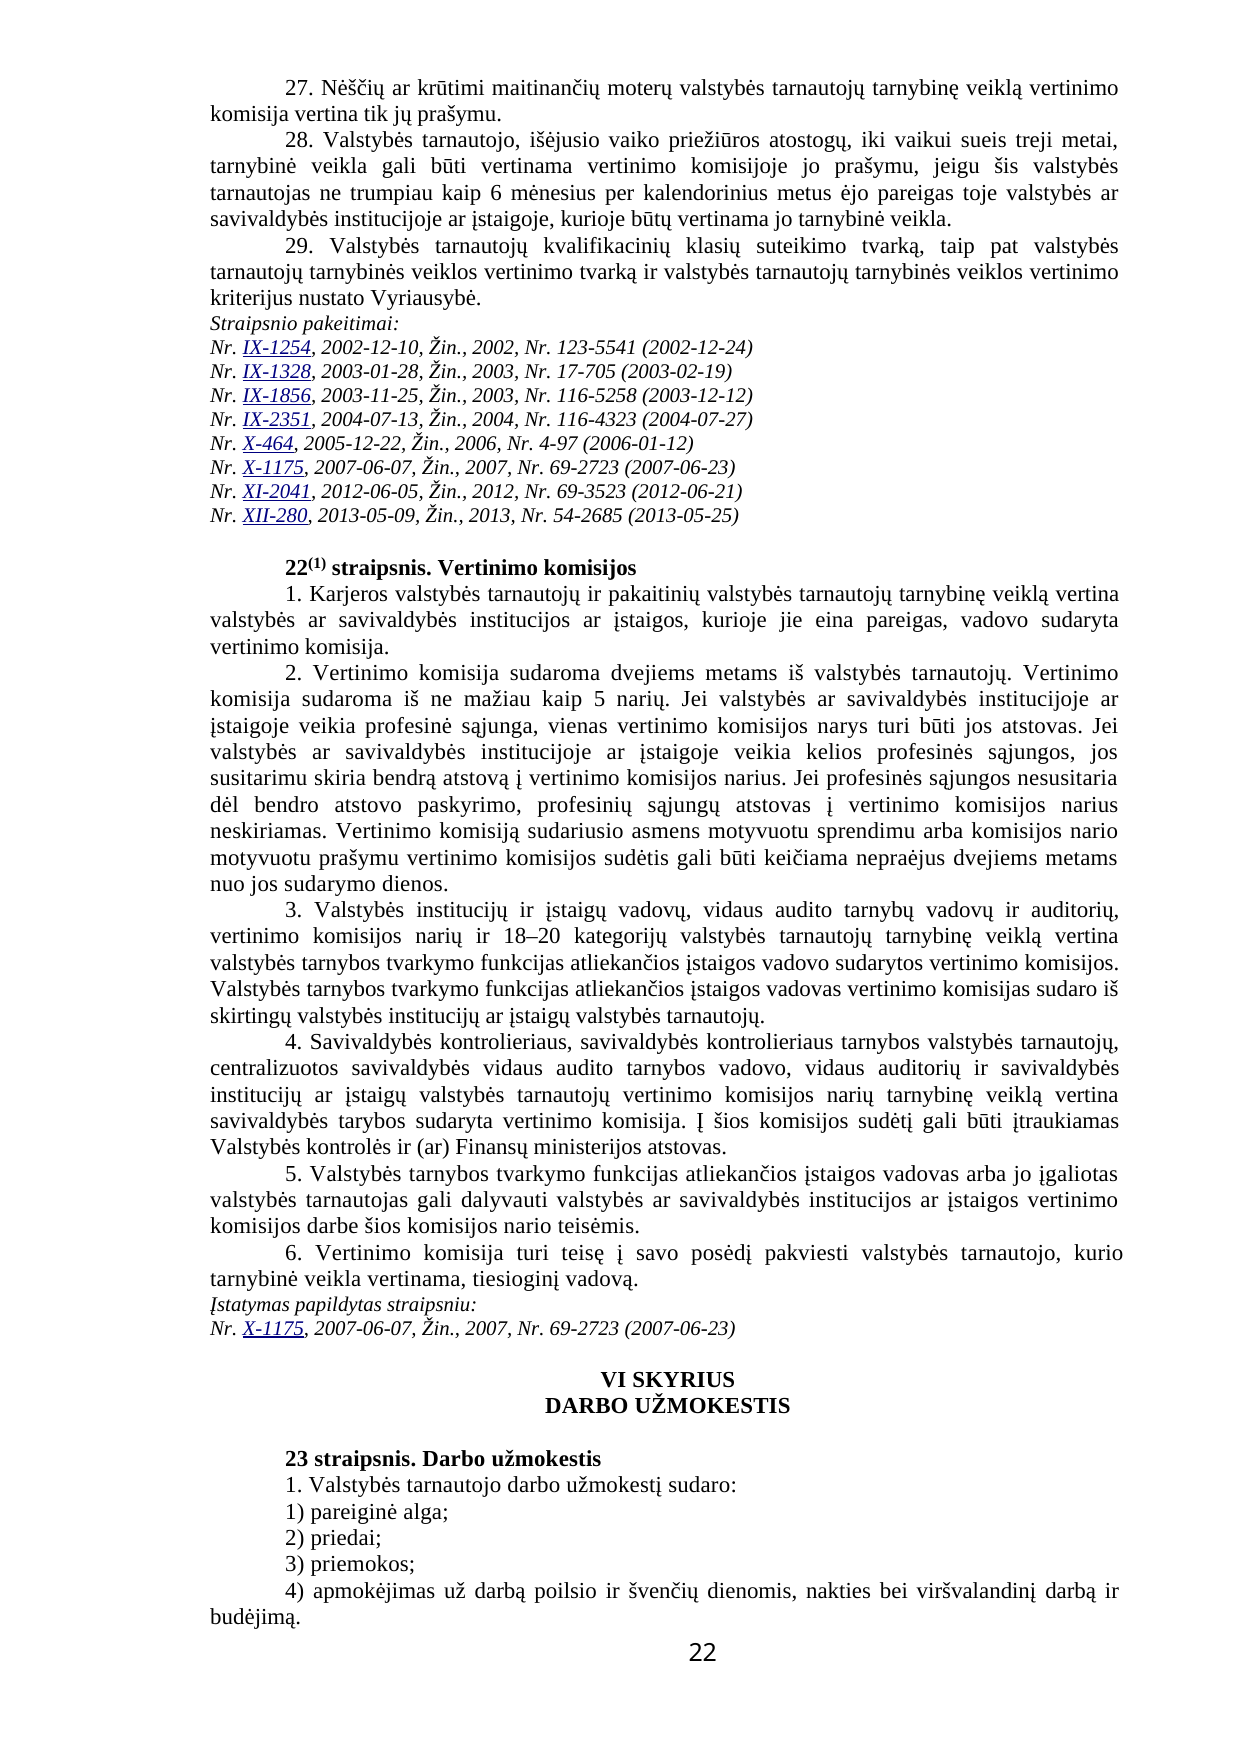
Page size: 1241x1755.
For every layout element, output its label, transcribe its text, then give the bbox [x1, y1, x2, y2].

text Nr. XI-2041, 2012-06-05, Žin., 2012, Nr. 69-3523 (2012-06-21) [210, 479, 1120, 503]
text Nr. IX-1856, 2003-11-25, Žin., 2003, Nr. 116-5258 (2003-12-12) [210, 383, 1120, 407]
text 3. Valstybės institucijų ir įstaigų vadovų, vidaus audito tarnybų vadovų ir auditorių, vertinimo komisijos narių ir 18–20 kategorijų valstybės tarnautojų tarnybinę veiklą vertina valstybės tarnybos tvarkymo funkcijas atliekančios įstaigos vadovo sudarytos vertinimo komisijos. Valstybės tarnybos tvarkymo funkcijas atliekančios įstaigos vadovas vertinimo komisijas sudaro iš skirtingų valstybės institucijų ar įstaigų valstybės tarnautojų. [210, 896, 1120, 1028]
subtitle VI SKYRIUS [210, 1366, 1126, 1392]
text 1. Karjeros valstybės tarnautojų ir pakaitinių valstybės tarnautojų tarnybinę veiklą vertina valstybės ar savivaldybės institucijos ar įstaigos, kurioje jie eina pareigas, vadovo sudaryta vertinimo komisija. [210, 580, 1120, 659]
text 27. Nėščių ar krūtimi maitinančių moterų valstybės tarnautojų tarnybinę veiklą vertinimo komisija vertina tik jų prašymu. [210, 73, 1120, 126]
text Įstatymas papildytas straipsniu: [210, 1292, 1126, 1316]
text Nr. IX-2351, 2004-07-13, Žin., 2004, Nr. 116-4323 (2004-07-27) [210, 407, 1120, 431]
text Straipsnio pakeitimai: [210, 311, 1126, 335]
text Nr. X-1175, 2007-06-07, Žin., 2007, Nr. 69-2723 (2007-06-23) [210, 455, 1120, 479]
text DARBO UŽMOKESTIS [210, 1392, 1126, 1419]
text 4) apmokėjimas už darbą poilsio ir švenčių dienomis, nakties bei viršvalandinį darbą ir budėjimą. [210, 1577, 1120, 1629]
text 2) priedai; [210, 1524, 1126, 1551]
text 4. Savivaldybės kontrolieriaus, savivaldybės kontrolieriaus tarnybos valstybės tarnautojų, centralizuotos savivaldybės vidaus audito tarnybos vadovo, vidaus auditorių ir savivaldybės institucijų ar įstaigų valstybės tarnautojų vertinimo komisijos narių tarnybinę veiklą vertina savivaldybės tarybos sudaryta vertinimo komisija. Į šios komisijos sudėtį gali būti įtraukiamas Valstybės kontrolės ir (ar) Finansų ministerijos atstovas. [210, 1028, 1120, 1160]
text 23 straipsnis. Darbo užmokestis [210, 1445, 1126, 1471]
text 5. Valstybės tarnybos tvarkymo funkcijas atliekančios įstaigos vadovas arba jo įgaliotas valstybės tarnautojas gali dalyvauti valstybės ar savivaldybės institucijos ar įstaigos vertinimo komisijos darbe šios komisijos nario teisėmis. [210, 1160, 1120, 1239]
text 6. Vertinimo komisija turi teisę į savo posėdį pakviesti valstybės tarnautojo, kurio tarnybinė veikla vertinama, tiesioginį vadovą. [210, 1239, 1126, 1292]
text Nr. X-464, 2005-12-22, Žin., 2006, Nr. 4-97 (2006-01-12) [210, 431, 1120, 455]
text Nr. X-1175, 2007-06-07, Žin., 2007, Nr. 69-2723 (2007-06-23) [210, 1316, 1120, 1340]
text 2. Vertinimo komisija sudaroma dvejiems metams iš valstybės tarnautojų. Vertinimo komisija sudaroma iš ne mažiau kaip 5 narių. Jei valstybės ar savivaldybės institucijoje ar įstaigoje veikia profesinė sąjunga, vienas vertinimo komisijos narys turi būti jos atstovas. Jei valstybės ar savivaldybės institucijoje ar įstaigoje veikia kelios profesinės sąjungos, jos susitarimu skiria bendrą atstovą į vertinimo komisijos narius. Jei profesinės sąjungos nesusitaria dėl bendro atstovo paskyrimo, profesinių sąjungų atstovas į vertinimo komisijos narius neskiriamas. Vertinimo komisiją sudariusio asmens motyvuotu sprendimu arba komisijos nario motyvuotu prašymu vertinimo komisijos sudėtis gali būti keičiama nepraėjus dvejiems metams nuo jos sudarymo dienos. [210, 659, 1120, 896]
text 22(1) straipsnis. Vertinimo komisijos [210, 554, 1120, 580]
text 29. Valstybės tarnautojų kvalifikacinių klasių suteikimo tvarką, taip pat valstybės tarnautojų tarnybinės veiklos vertinimo tvarką ir valstybės tarnautojų tarnybinės veiklos vertinimo kriterijus nustato Vyriausybė. [210, 232, 1120, 311]
text 3) priemokos; [210, 1551, 1126, 1577]
text 1. Valstybės tarnautojo darbo užmokestį sudaro: [210, 1471, 1126, 1498]
text 1) pareiginė alga; [210, 1498, 1126, 1524]
text 28. Valstybės tarnautojo, išėjusio vaiko priežiūros atostogų, iki vaikui sueis treji metai, tarnybinė veikla gali būti vertinama vertinimo komisijoje jo prašymu, jeigu šis valstybės tarnautojas ne trumpiau kaip 6 mėnesius per kalendorinius metus ėjo pareigas toje valstybės ar savivaldybės institucijoje ar įstaigoje, kurioje būtų vertinama jo tarnybinė veikla. [210, 126, 1120, 232]
text Nr. IX-1254, 2002-12-10, Žin., 2002, Nr. 123-5541 (2002-12-24) [210, 335, 1126, 359]
text Nr. IX-1328, 2003-01-28, Žin., 2003, Nr. 17-705 (2003-02-19) [210, 359, 1120, 383]
text Nr. XII-280, 2013-05-09, Žin., 2013, Nr. 54-2685 (2013-05-25) [210, 503, 1120, 527]
